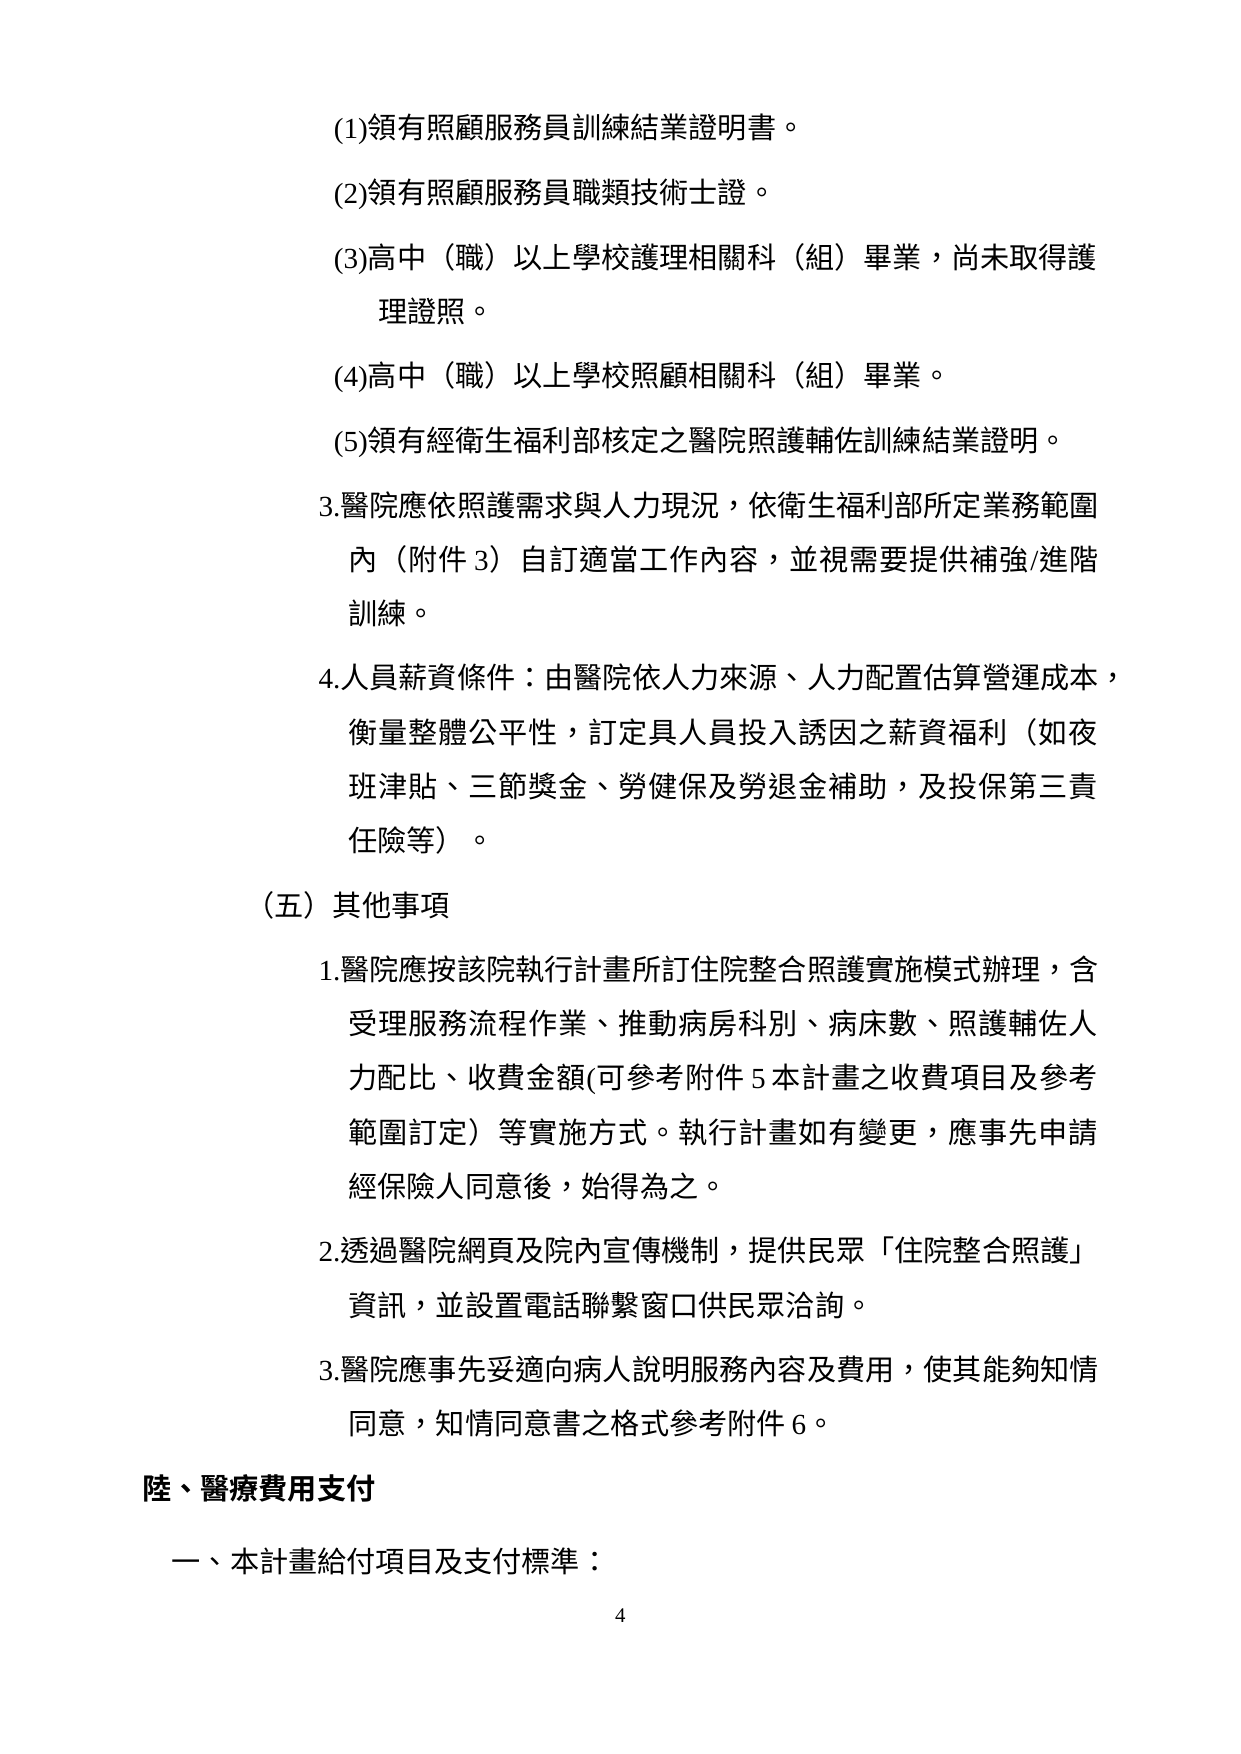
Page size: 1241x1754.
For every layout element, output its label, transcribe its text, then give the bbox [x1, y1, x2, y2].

text 2.透過醫院網頁及院內宣傳機制，提供民眾「住院整合照護」資訊，並設置電話聯繫窗口供民眾洽詢。 [318, 1218, 1098, 1327]
text 陸、醫療費用支付 [142, 1456, 1098, 1510]
text 3.醫院應依照護需求與人力現況，依衛生福利部所定業務範圍內（附件3）自訂適當工作內容，並視需要提供補強/進階訓練。 [318, 473, 1098, 635]
text (3)高中（職）以上學校護理相關科（組）畢業，尚未取得護理證照。 [334, 225, 1098, 333]
text (4)高中（職）以上學校照顧相關科（組）畢業。 [334, 343, 1098, 398]
text 1.醫院應按該院執行計畫所訂住院整合照護實施模式辦理，含受理服務流程作業、推動病房科別、病床數、照護輔佐人力配比、收費金額(可參考附件5本計畫之收費項目及參考範圍訂定）等實施方式。執行計畫如有變更，應事先申請經保險人同意後，始得為之。 [318, 937, 1098, 1208]
text (2)領有照顧服務員職類技術士證。 [334, 160, 1098, 214]
text 4.人員薪資條件：由醫院依人力來源、人力配置估算營運成本，衡量整體公平性，訂定具人員投入誘因之薪資福利（如夜班津貼、三節獎金、勞健保及勞退金補助，及投保第三責任險等）。 [318, 646, 1098, 862]
text （五）其他事項 [230, 873, 1098, 927]
text 3.醫院應事先妥適向病人說明服務內容及費用，使其能夠知情同意，知情同意書之格式參考附件6。 [318, 1337, 1098, 1446]
text (5)領有經衛生福利部核定之醫院照護輔佐訓練結業證明。 [334, 408, 1098, 462]
text (1)領有照顧服務員訓練結業證明書。 [334, 96, 1098, 150]
text 一、本計畫給付項目及支付標準： [171, 1529, 1098, 1583]
